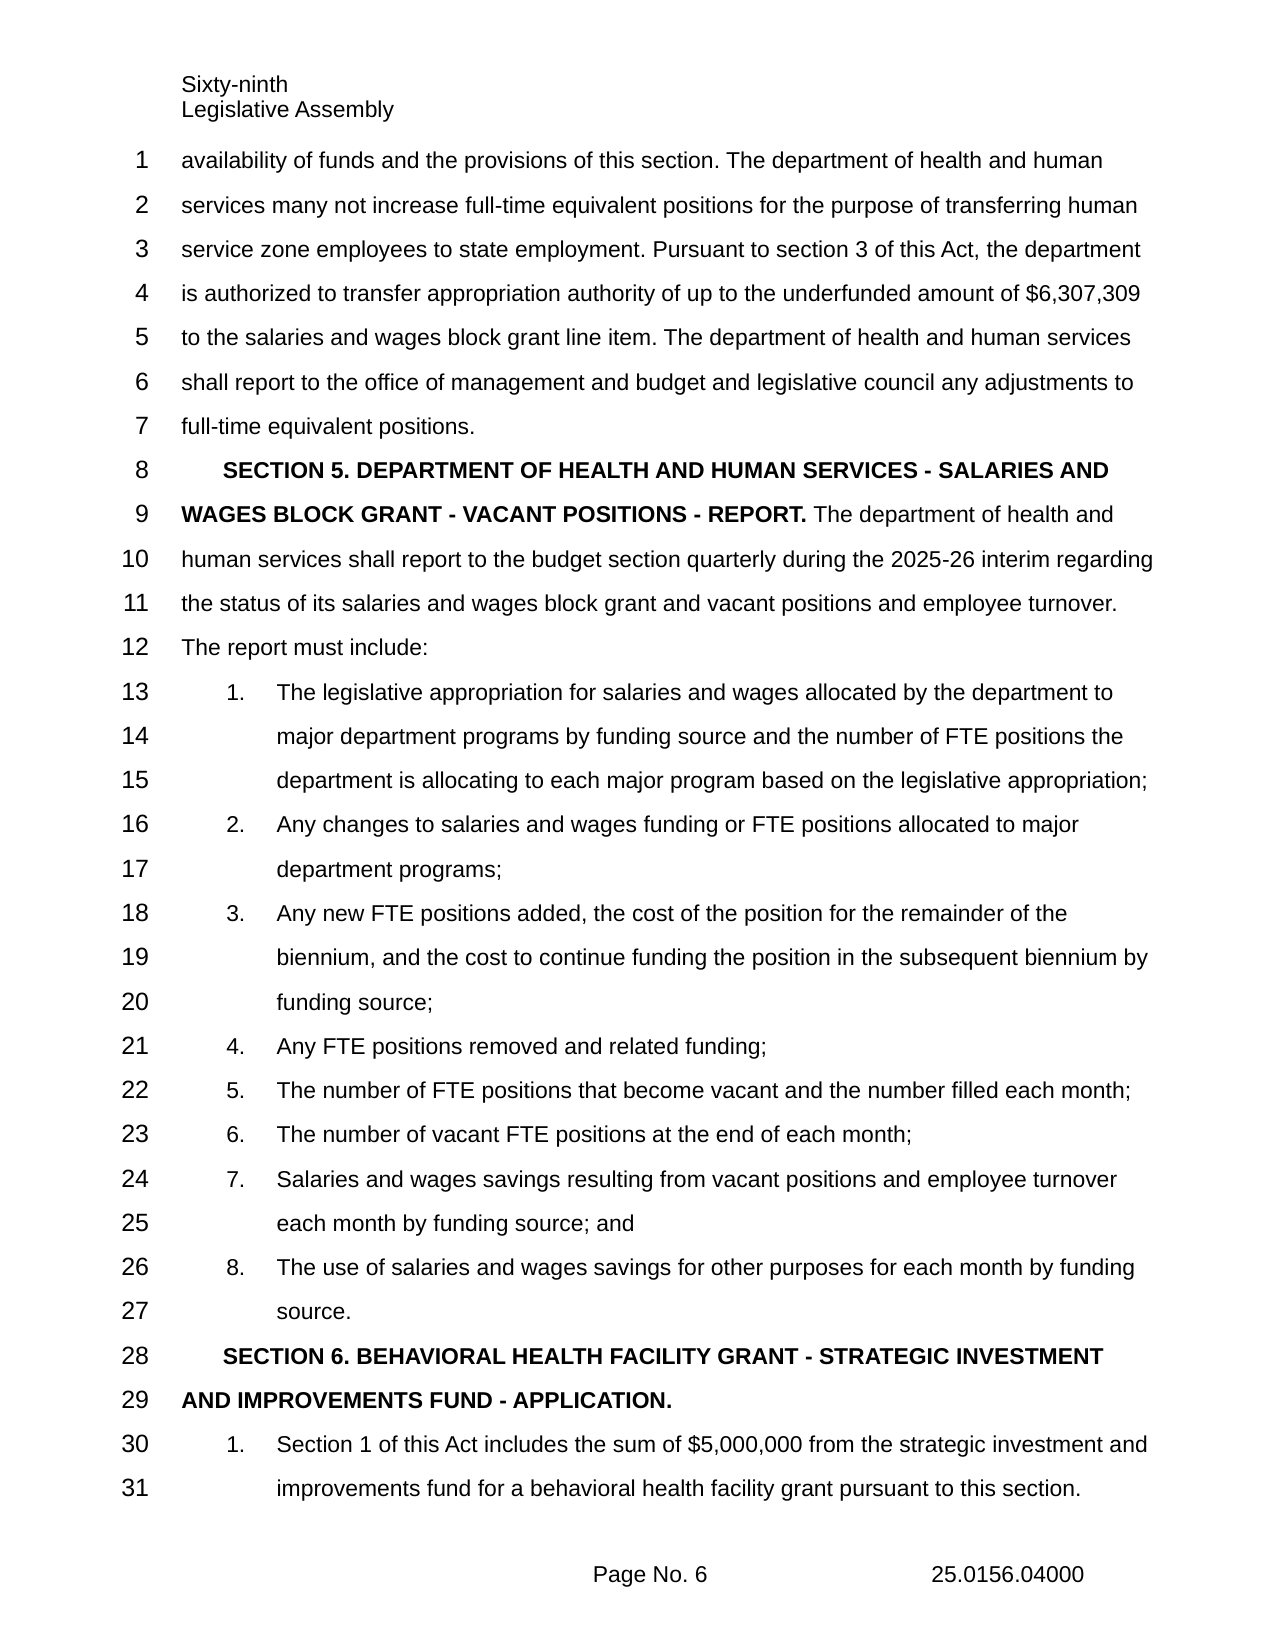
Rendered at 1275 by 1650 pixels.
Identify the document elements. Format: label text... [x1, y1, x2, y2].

text 4. Any FTE positions removed and related funding; [181, 1019, 1154, 1063]
text availability of funds and the provisions of this section. The department of health and human services many not increase full‑time equivalent positions for the purpose of transferring human service zone employees to state employment. Pursuant to section 3 of this Act, the department is authorized to transfer appropriation authority of up to the underfunded amount of $6,307,309 to the salaries and wages block grant line item. The department of health and human services shall report to the office of management and budget and legislative council any adjustments to full‑time equivalent positions. [181, 133, 1154, 443]
text SECTION 5. DEPARTMENT OF HEALTH AND HUMAN SERVICES - SALARIES AND WAGES BLOCK GRANT - VACANT POSITIONS - REPORT. The department of health and human services shall report to the budget section quarterly during the 2025‑26 interim regarding the status of its salaries and wages block grant and vacant positions and employee turnover. The report must include: [181, 443, 1154, 664]
text 7. Salaries and wages savings resulting from vacant positions and employee turnover each month by funding source; and [181, 1152, 1154, 1240]
text SECTION 6. BEHAVIORAL HEALTH FACILITY GRANT - STRATEGIC INVESTMENT AND IMPROVEMENTS FUND - APPLICATION. [181, 1329, 1154, 1417]
text 3. Any new FTE positions added, the cost of the position for the remainder of the biennium, and the cost to continue funding the position in the subsequent biennium by funding source; [181, 886, 1154, 1019]
text 1. The legislative appropriation for salaries and wages allocated by the department to major department programs by funding source and the number of FTE positions the department is allocating to each major program based on the legislative appropriation; [181, 664, 1154, 797]
text 2. Any changes to salaries and wages funding or FTE positions allocated to major department programs; [181, 797, 1154, 886]
text 8. The use of salaries and wages savings for other purposes for each month by funding source. [181, 1240, 1154, 1329]
text 5. The number of FTE positions that become vacant and the number filled each month; [181, 1063, 1154, 1107]
text 1. Section 1 of this Act includes the sum of $5,000,000 from the strategic investment and improvements fund for a behavioral health facility grant pursuant to this section. [181, 1417, 1154, 1506]
text 6. The number of vacant FTE positions at the end of each month; [181, 1107, 1154, 1152]
